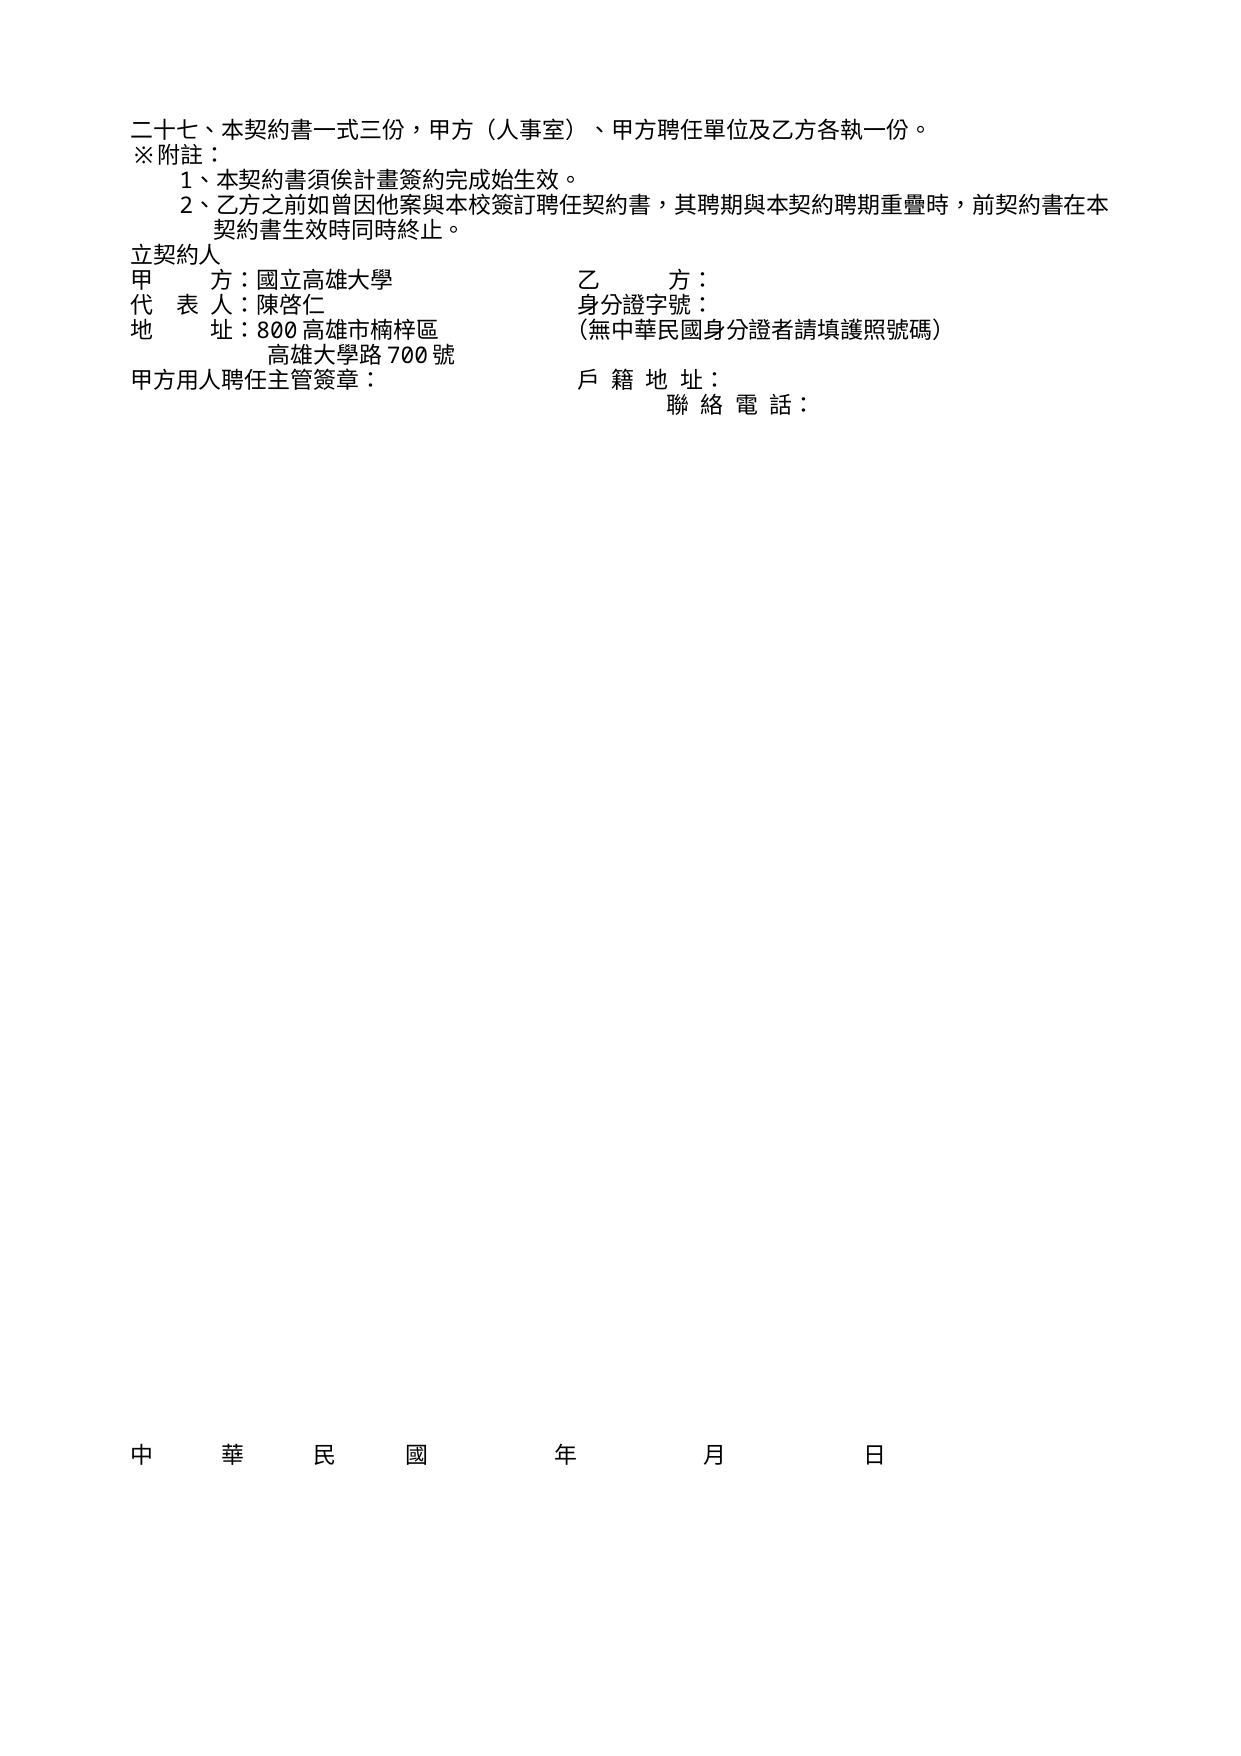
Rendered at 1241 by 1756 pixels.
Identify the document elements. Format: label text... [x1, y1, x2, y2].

text 甲方用人聘任主管簽章： 戶 籍 地 址： [130, 368, 1111, 393]
text 2、乙方之前如曾因他案與本校簽訂聘任契約書，其聘期與本契約聘期重疊時，前契約書在本契約書生效時同時終止。 [179, 193, 1111, 243]
text 代 表 人：陳啓仁 身分證字號： [130, 293, 1111, 318]
text ※附註： [130, 143, 1111, 168]
text 甲 方：國立高雄大學 乙 方： [130, 268, 1111, 293]
text 二十七、本契約書一式三份，甲方（人事室）、甲方聘任單位及乙方各執一份。 [130, 118, 1111, 143]
text 高雄大學路700號 [130, 343, 1111, 368]
text 1、本契約書須俟計畫簽約完成始生效。 [179, 168, 1111, 193]
text 立契約人 [130, 243, 1111, 268]
text 地 址：800高雄市楠梓區 （無中華民國身分證者請填護照號碼） [130, 318, 1111, 343]
text 聯 絡 電 話： [130, 393, 1111, 418]
text 中 華 民 國 年 月 日 [130, 1443, 1111, 1468]
